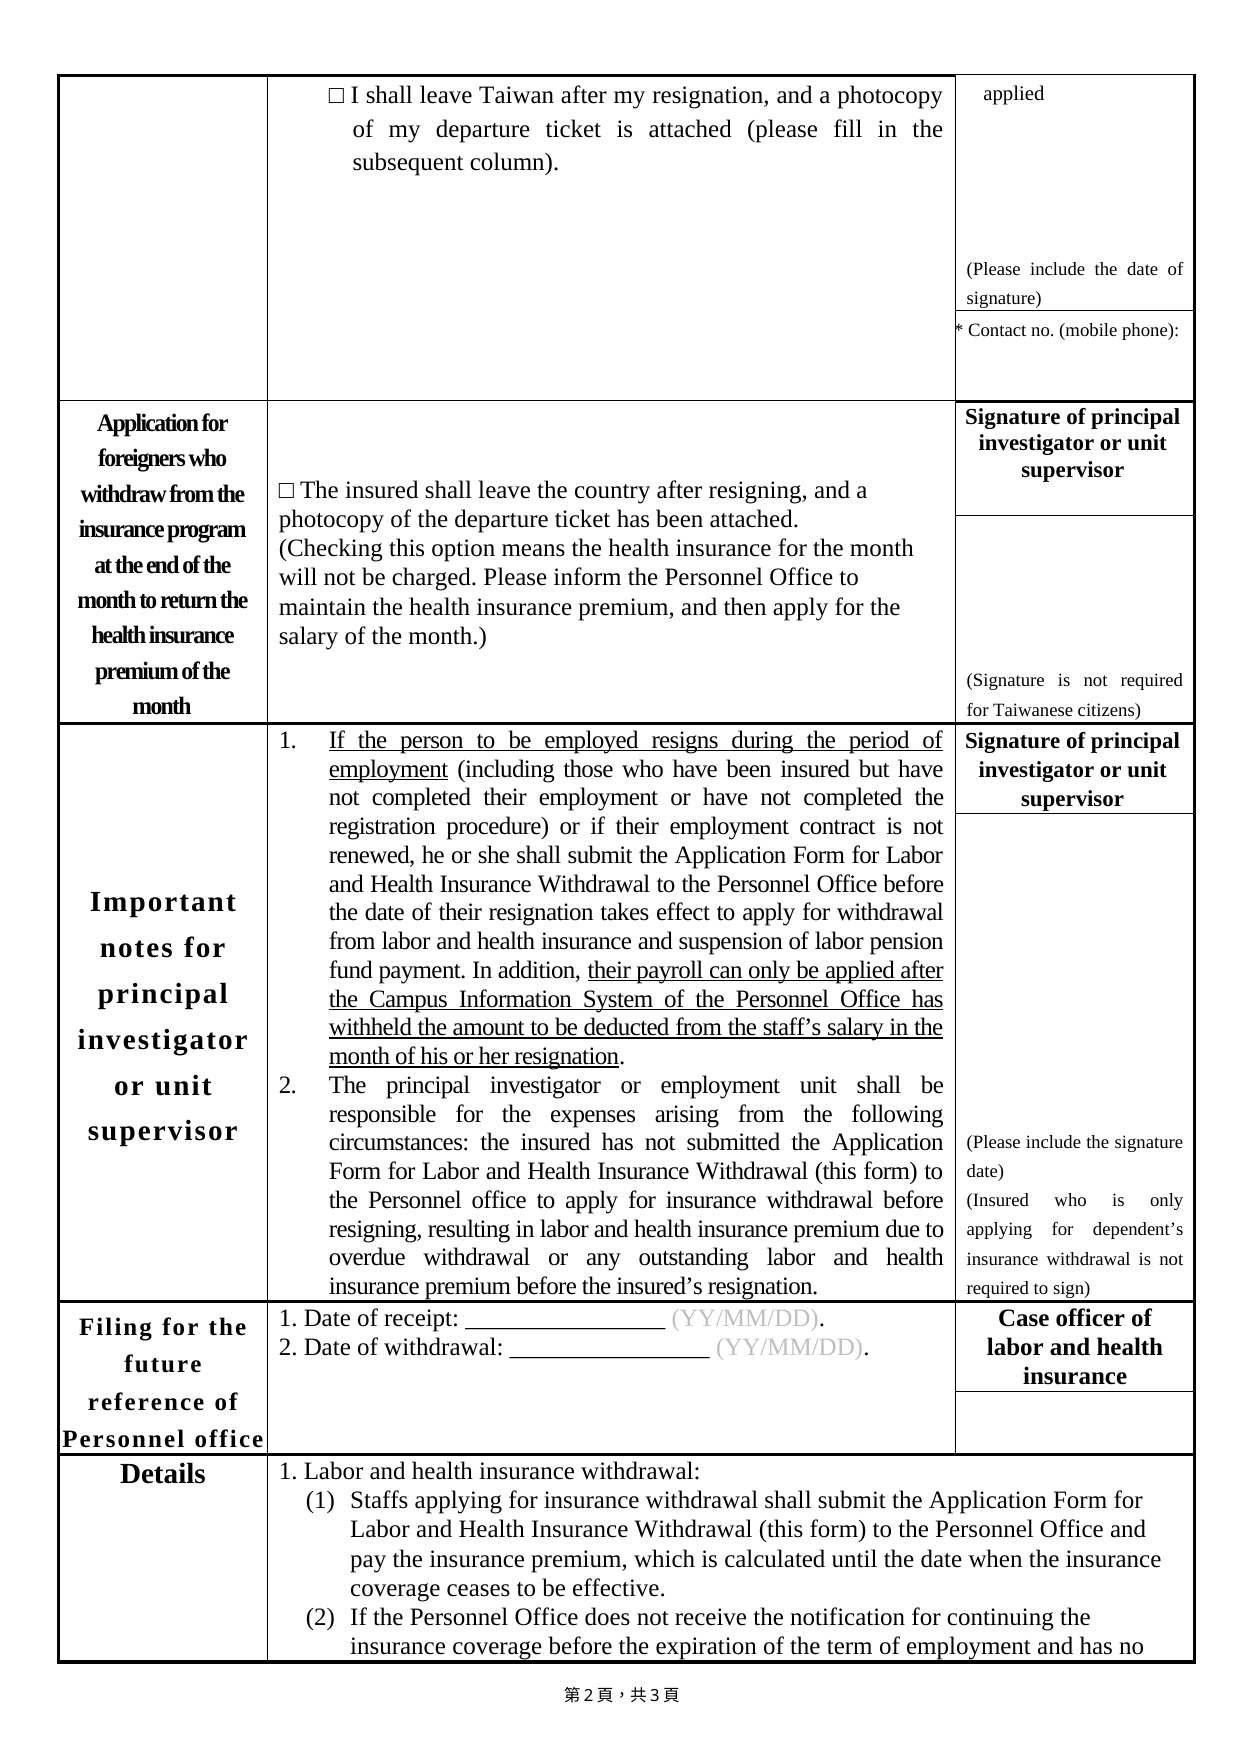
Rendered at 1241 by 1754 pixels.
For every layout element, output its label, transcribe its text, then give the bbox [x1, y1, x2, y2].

table_cell Important notes for principal investigator or unit supervisor [60, 725, 267, 1300]
table_cell Filing for the future reference of Personnel office [60, 1303, 267, 1453]
table_cell Signature of principal investigator or unit supervisor [956, 403, 1193, 515]
table_cell * Contact no. (mobile phone): [956, 311, 1193, 400]
table_cell Case officer of labor and health insurance [956, 1303, 1193, 1391]
table_cell [60, 77, 267, 400]
table_cell (Signature is not required for Taiwanese citizens) [956, 516, 1193, 722]
table_cell If the person to be employed resigns during the period of employment (including those who have been insured but have not completed their employment or have not completed the registration procedure) or if their employment contract is not renewed, he or she shall submit the Application Form for Labor and Health Insurance Withdrawal to the Personnel Office before the date of their resignation takes effect to apply for withdrawal from labor and health insurance and suspension of labor pension fund payment. In addition, their payroll can only be applied after the Campus Information System of the Personnel Office has withheld the amount to be deducted from the staff’s salary in the month of his or her resignation. The principal investigator or employment unit shall be responsible for the expenses arising from the following circumstances: the insured has not submitted the Application Form for Labor and Health Insurance Withdrawal (this form) to the Personnel office to apply for insurance withdrawal before resigning, resulting in labor and health insurance premium due to overdue withdrawal or any outstanding labor and health insurance premium before the insured’s resignation. [268, 725, 955, 1300]
table_cell □ I shall leave Taiwan after my resignation, and a photocopy of my departure ticket is attached (please fill in the subsequent column). [268, 77, 955, 400]
table_cell 1. Date of receipt: ________________ (YY/MM/DD). 2. Date of withdrawal: ________________ (YY/MM/DD). [268, 1303, 955, 1453]
table_cell Signature of principal investigator or unit supervisor [956, 725, 1193, 812]
table_cell Details [60, 1456, 267, 1660]
table_cell [956, 1392, 1193, 1453]
table_cell □ The insured shall leave the country after resigning, and a photocopy of the departure ticket has been attached. (Checking this option means the health insurance for the month will not be charged. Please inform the Personnel Office to maintain the health insurance premium, and then apply for the salary of the month.) [268, 401, 955, 722]
table_cell (Please include the signature date) (Insured who is only applying for dependent’s insurance withdrawal is not required to sign) [956, 814, 1193, 1300]
table_cell Application for foreigners who withdraw from the insurance program at the end of the month to return the health insurance premium of the month [60, 401, 267, 722]
table_cell applied (Please include the date of signature) [956, 75, 1193, 310]
table_cell 1. Labor and health insurance withdrawal: Staffs applying for insurance withdrawal shall submit the Application Form for Labor and Health Insurance Withdrawal (this form) to the Personnel Office and pay the insurance premium, which is calculated until the date when the insurance coverage ceases to be effective. If the Personnel Office does not receive the notification for continuing the insurance coverage before the expiration of the term of employment and has no [268, 1456, 1193, 1660]
